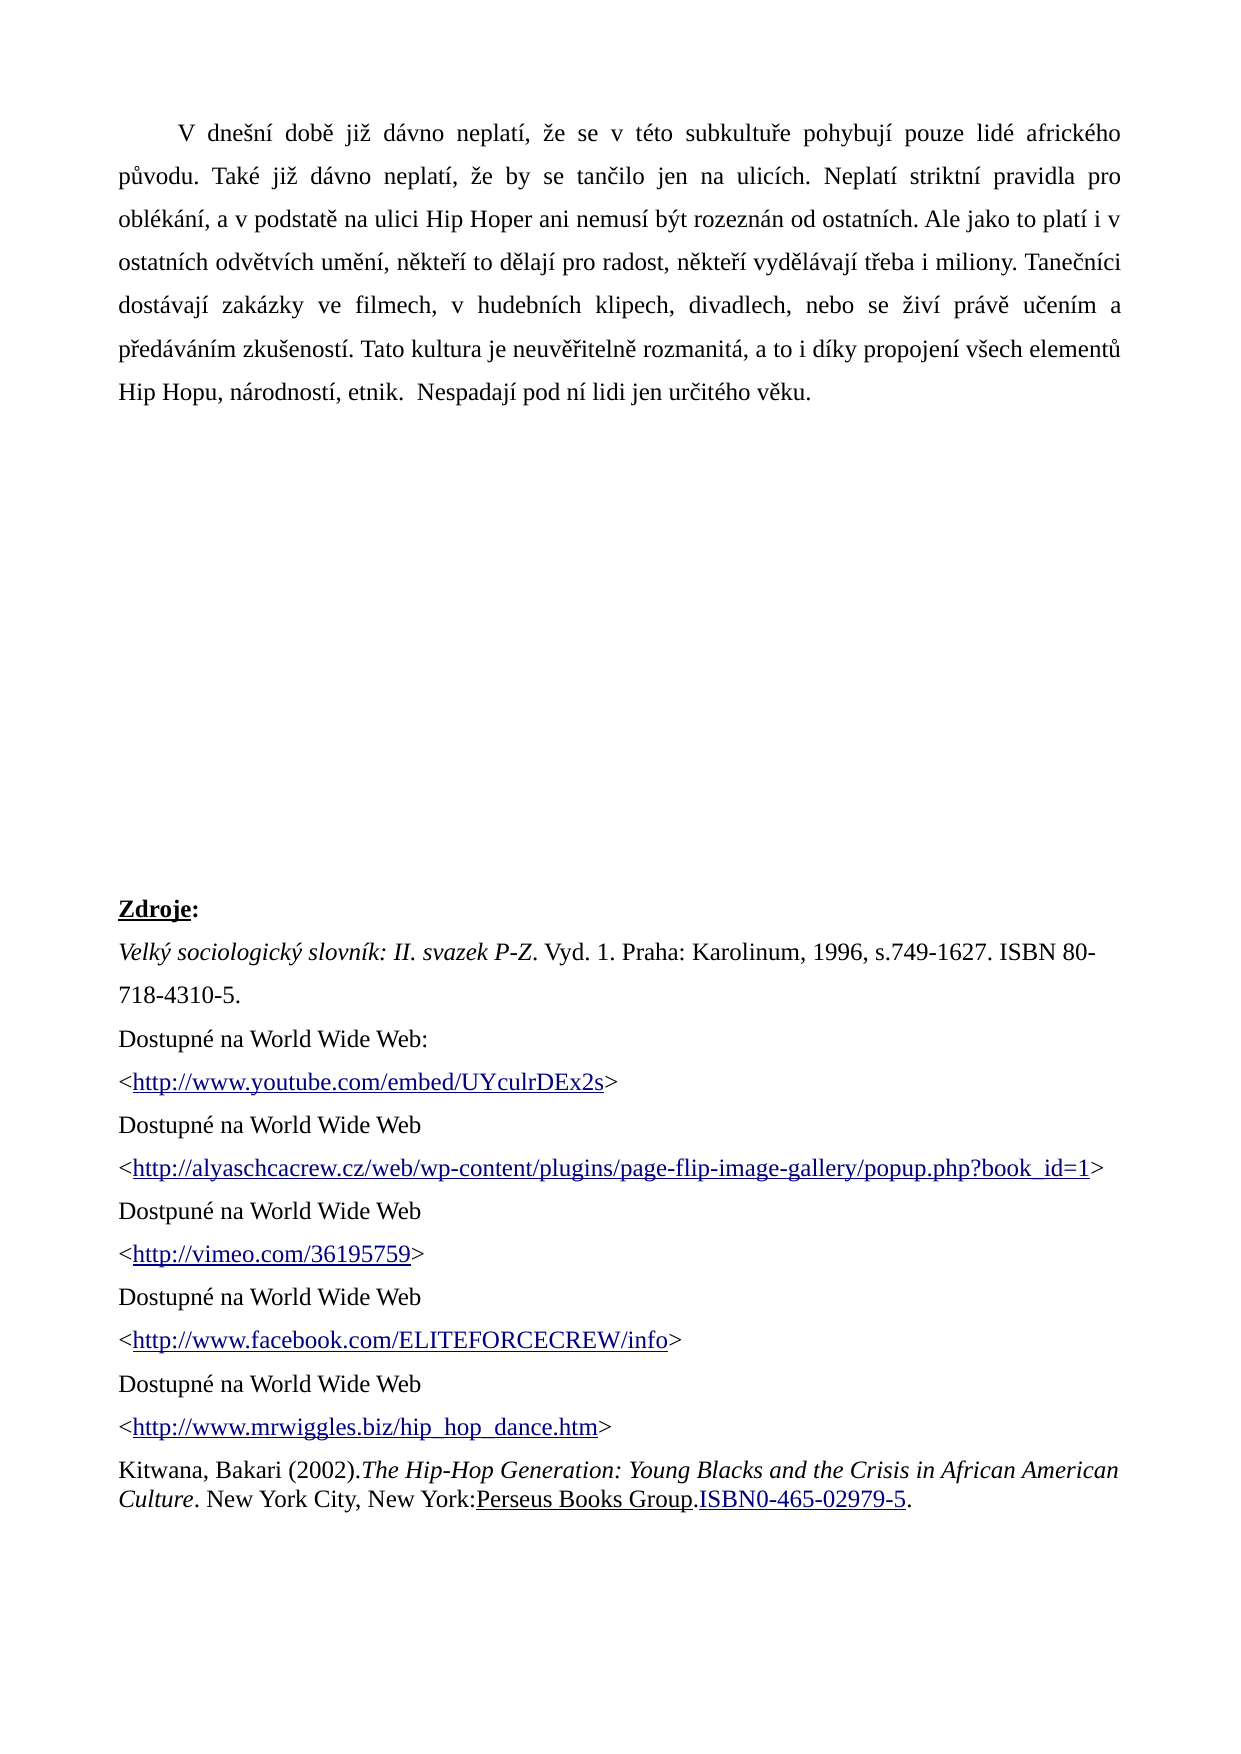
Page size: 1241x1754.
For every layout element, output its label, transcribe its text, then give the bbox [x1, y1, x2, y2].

text <http://alyaschcacrew.cz/web/wp-content/plugins/page-flip-image-gallery/popup.php?book_id=1> [118, 1153, 1122, 1182]
text Dostupné na World Wide Web [118, 1282, 1122, 1311]
text <http://www.mrwiggles.biz/hip_hop_dance.htm> [118, 1412, 1122, 1441]
text Kitwana, Bakari (2002).The Hip-Hop Generation: Young Blacks and the Crisis in African American Culture. New York City, New York:Perseus Books Group.ISBN0-465-02979-5. [118, 1455, 1122, 1512]
text Velký sociologický slovník: II. svazek P-Z. Vyd. 1. Praha: Karolinum, 1996, s.749-1627. ISBN 80-718-4310-5. [118, 937, 1122, 1009]
text Zdroje: [118, 894, 1122, 923]
text Dostpuné na World Wide Web [118, 1196, 1122, 1225]
text <http://www.facebook.com/ELITEFORCECREW/info> [118, 1326, 1122, 1354]
text Dostupné na World Wide Web [118, 1110, 1122, 1139]
text <http://www.youtube.com/embed/UYculrDEx2s> [118, 1067, 1122, 1096]
text <http://vimeo.com/36195759> [118, 1239, 1122, 1268]
text Dostupné na World Wide Web: [118, 1024, 1122, 1052]
text Dostupné na World Wide Web [118, 1369, 1122, 1397]
text V dnešní době již dávno neplatí, že se v této subkultuře pohybují pouze lidé afrického původu. Také již dávno neplatí, že by se tančilo jen na ulicích. Neplatí striktní pravidla pro oblékání, a v podstatě na ulici Hip Hoper ani nemusí být rozeznán od ostatních. Ale jako to platí i v ostatních odvětvích umění, někteří to dělají pro radost, někteří vydělávají třeba i miliony. Tanečníci dostávají zakázky ve filmech, v hudebních klipech, divadlech, nebo se živí právě učením a předáváním zkušeností. Tato kultura je neuvěřitelně rozmanitá, a to i díky propojení všech elementů Hip Hopu, národností, etnik. Nespadají pod ní lidi jen určitého věku. [118, 118, 1122, 406]
